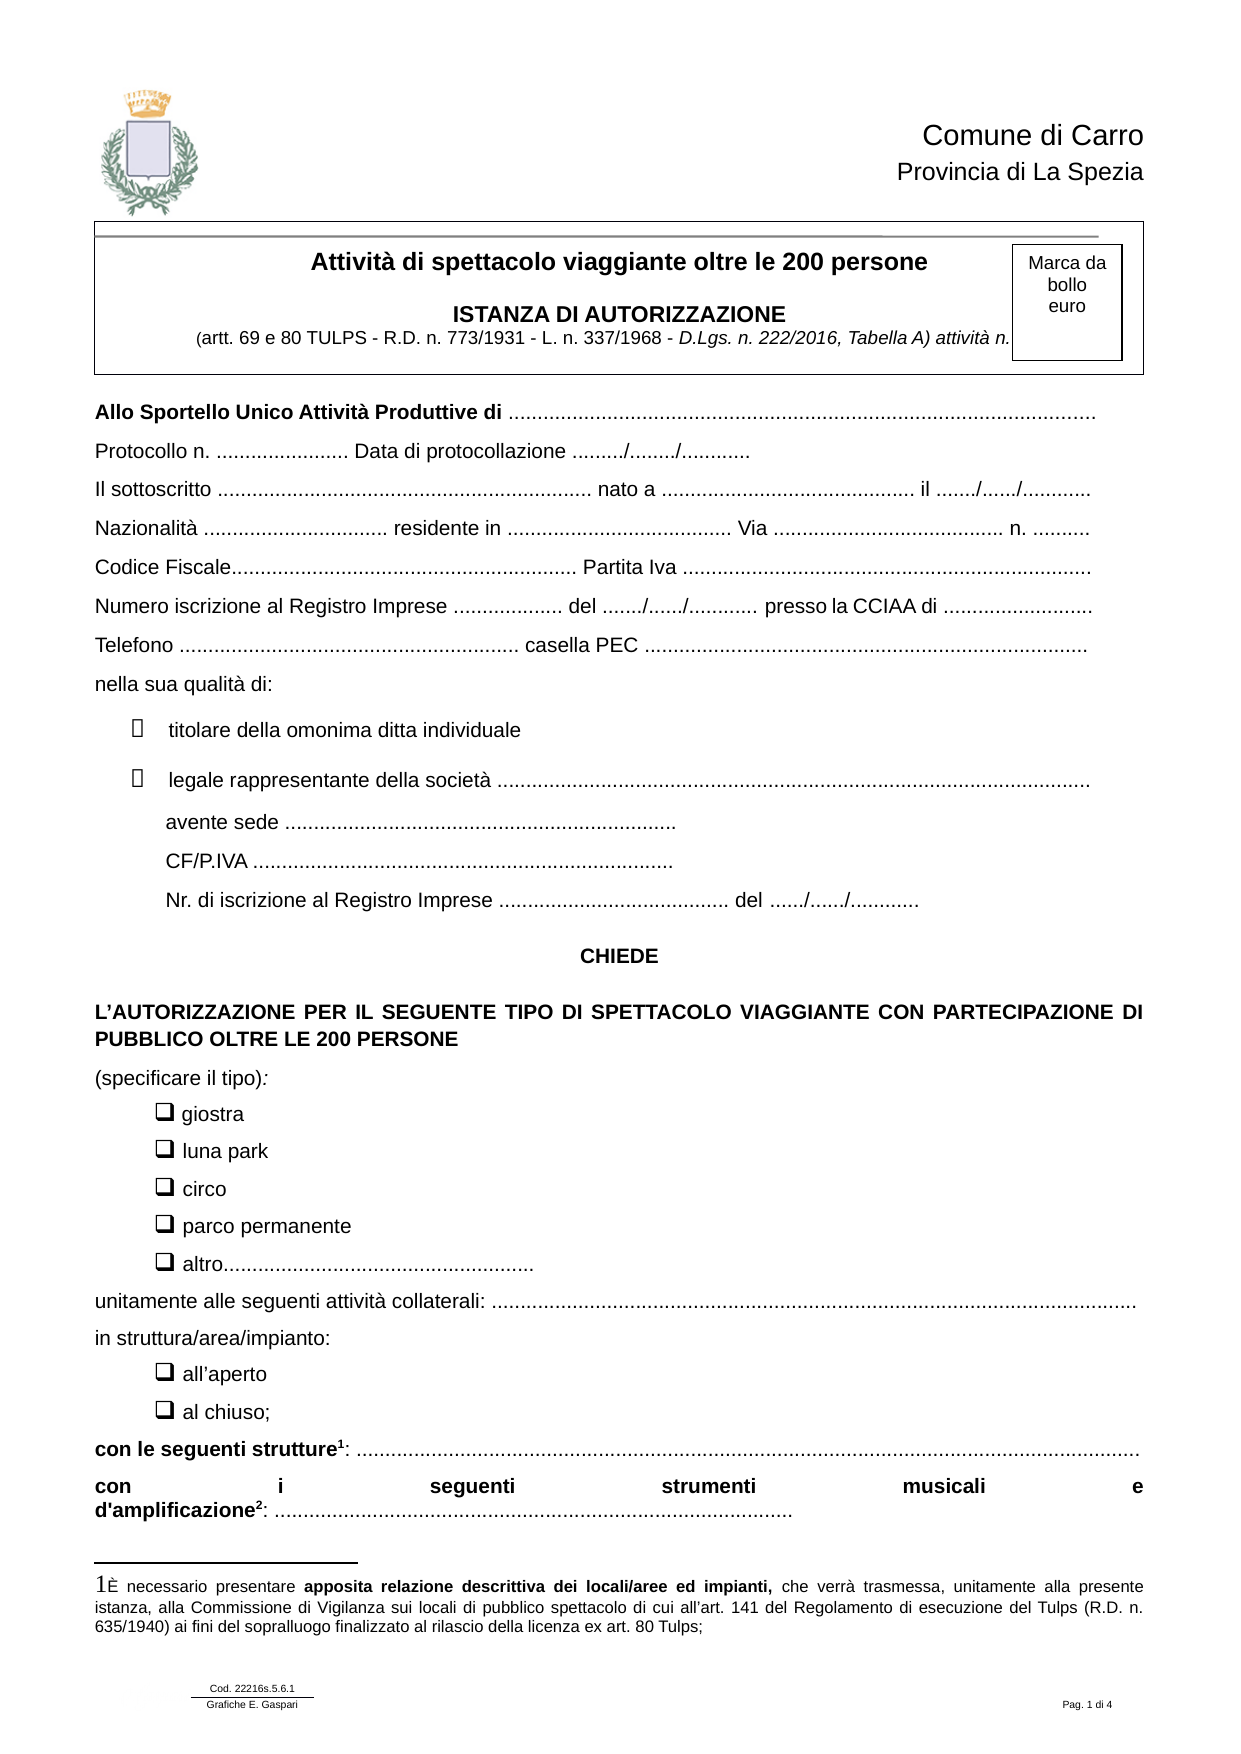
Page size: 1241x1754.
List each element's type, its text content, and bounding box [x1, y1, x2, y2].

text CHIEDE [94, 944, 1144, 968]
text Allo Sportello Unico Attività Produttive di [94, 399, 1144, 423]
text Numero iscrizione al Registro Imprese ................... del ......./....../............ presso la CCIAA di .......................... [94, 594, 1144, 618]
text Telefono ........................................................... casella PEC ............................................................................. [94, 633, 1144, 657]
text È necessario presentare apposita relazione descrittiva dei locali/aree ed impianti, che verrà trasmessa, unitamente alla presente istanza, alla Commissione di Vigilanza sui locali di pubblico spettacolo di cui all’art. 141 del Regolamento di esecuzione del Tulps (R.D. n. 635/1940) ai fini del sopralluogo finalizzato al rilascio della licenza ex art. 80 Tulps; [94, 1569, 1144, 1636]
text Il sottoscritto ................................................................. nato a ............................................ il ......./....../............ [94, 477, 1144, 501]
text Nr. di iscrizione al Registro Imprese ........................................ del ....../....../............ [165, 888, 1144, 912]
text avente sede .................................................................... [165, 810, 1144, 834]
text L’AUTORIZZAZIONE PER IL SEGUENTE TIPO DI SPETTACOLO VIAGGIANTE CON PARTECIPAZIONE DI PUBBLICO OLTRE LE 200 PERSONE [94, 1000, 1144, 1051]
text  all’aperto [153, 1362, 1144, 1387]
text Protocollo n. ....................... Data di protocollazione ........./......../............ [94, 438, 1144, 462]
text  circo [153, 1177, 1144, 1202]
text  al chiuso; [153, 1400, 1144, 1425]
text unitamente alle seguenti attività collaterali: ................................................................................................................ [94, 1289, 1144, 1313]
picture [98, 87, 200, 219]
text in struttura/area/impianto: [94, 1326, 1144, 1350]
text  legale rappresentante della società ....................................................................................................... [130, 760, 1144, 794]
text  giostra [153, 1102, 1144, 1127]
text  altro...................................................... [153, 1252, 1144, 1277]
text con le seguenti strutture: ........................................................................................................................................ [94, 1437, 1144, 1461]
table_header Attività di spettacolo viaggiante oltre le 200 persone ISTANZA DI AUTORIZZAZIONE (artt. 69 e 80 TULPS - R.D. n. 773/1931 - L. n. 337/1968 - D.Lgs. n. 222/2016, Tabella A) attività n. 82) [95, 222, 1143, 373]
text  luna park [153, 1139, 1144, 1164]
text  parco permanente [153, 1214, 1144, 1239]
text (specificare il tipo): [94, 1065, 1144, 1089]
text  titolare della omonima ditta individuale [130, 710, 1144, 744]
text Nazionalità ................................ residente in ....................................... Via ........................................ n. .......... [94, 516, 1144, 540]
text CF/P.IVA ......................................................................... [165, 849, 1144, 873]
text Codice Fiscale............................................................ Partita Iva ....................................................................... [94, 555, 1144, 579]
text Comune di Carro [200, 118, 1144, 152]
text Provincia di La Spezia [200, 157, 1144, 185]
text con i seguenti strumenti musicali e d'amplificazione: .......................................................................................... [94, 1474, 1144, 1522]
text nella sua qualità di: [94, 672, 1144, 696]
